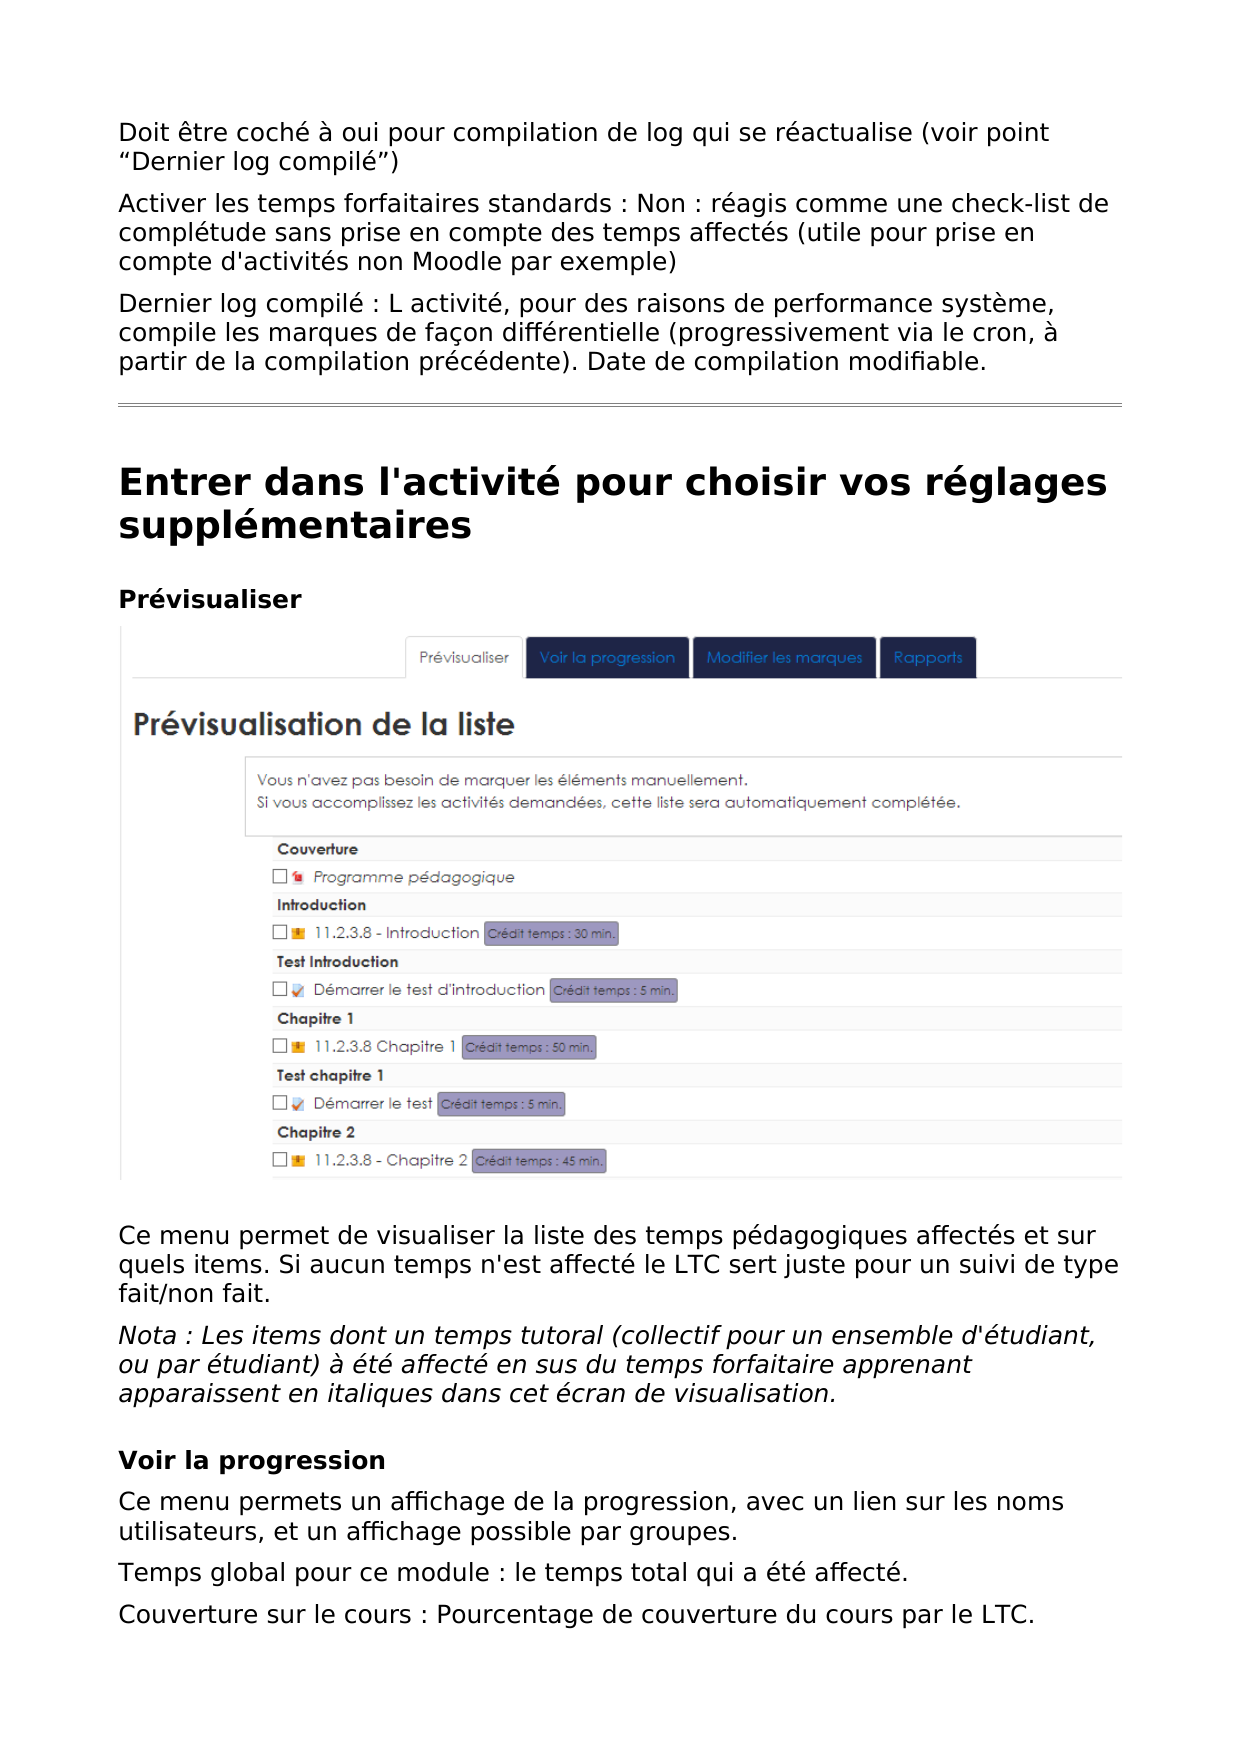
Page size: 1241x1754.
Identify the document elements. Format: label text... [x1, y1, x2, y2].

text Activer les temps forfaitaires standards : Non : réagis comme une check-list de complétude sans prise en compte des temps affectés (utile pour prise en compte d'activités non Moodle par exemple) [118, 189, 1122, 276]
subtitle Prévisualiser [118, 585, 1122, 614]
text Nota : Les items dont un temps tutoral (collectif pour un ensemble d'étudiant, ou par étudiant) à été affecté en sus du temps forfaitaire apprenant apparaissent en italiques dans cet écran de visualisation. [118, 1321, 1122, 1408]
text Dernier log compilé : L activité, pour des raisons de performance système, compile les marques de façon différentielle (progressivement via le cron, à partir de la compilation précédente). Date de compilation modifiable. [118, 289, 1122, 376]
text Ce menu permet de visualiser la liste des temps pédagogiques affectés et sur quels items. Si aucun temps n'est affecté le LTC sert juste pour un suivi de type fait/non fait. [118, 1221, 1122, 1308]
subtitle Entrer dans l'activité pour choisir vos réglages supplémentaires [118, 460, 1122, 548]
picture [118, 626, 1123, 1180]
text Temps global pour ce module : le temps total qui a été affecté. [118, 1558, 1122, 1588]
text Couverture sur le cours : Pourcentage de couverture du cours par le LTC. [118, 1600, 1122, 1629]
text Ce menu permets un affichage de la progression, avec un lien sur les noms utilisateurs, et un affichage possible par groupes. [118, 1488, 1122, 1546]
subtitle Voir la progression [118, 1446, 1122, 1475]
text Doit être coché à oui pour compilation de log qui se réactualise (voir point “Dernier log compilé”) [118, 118, 1122, 176]
